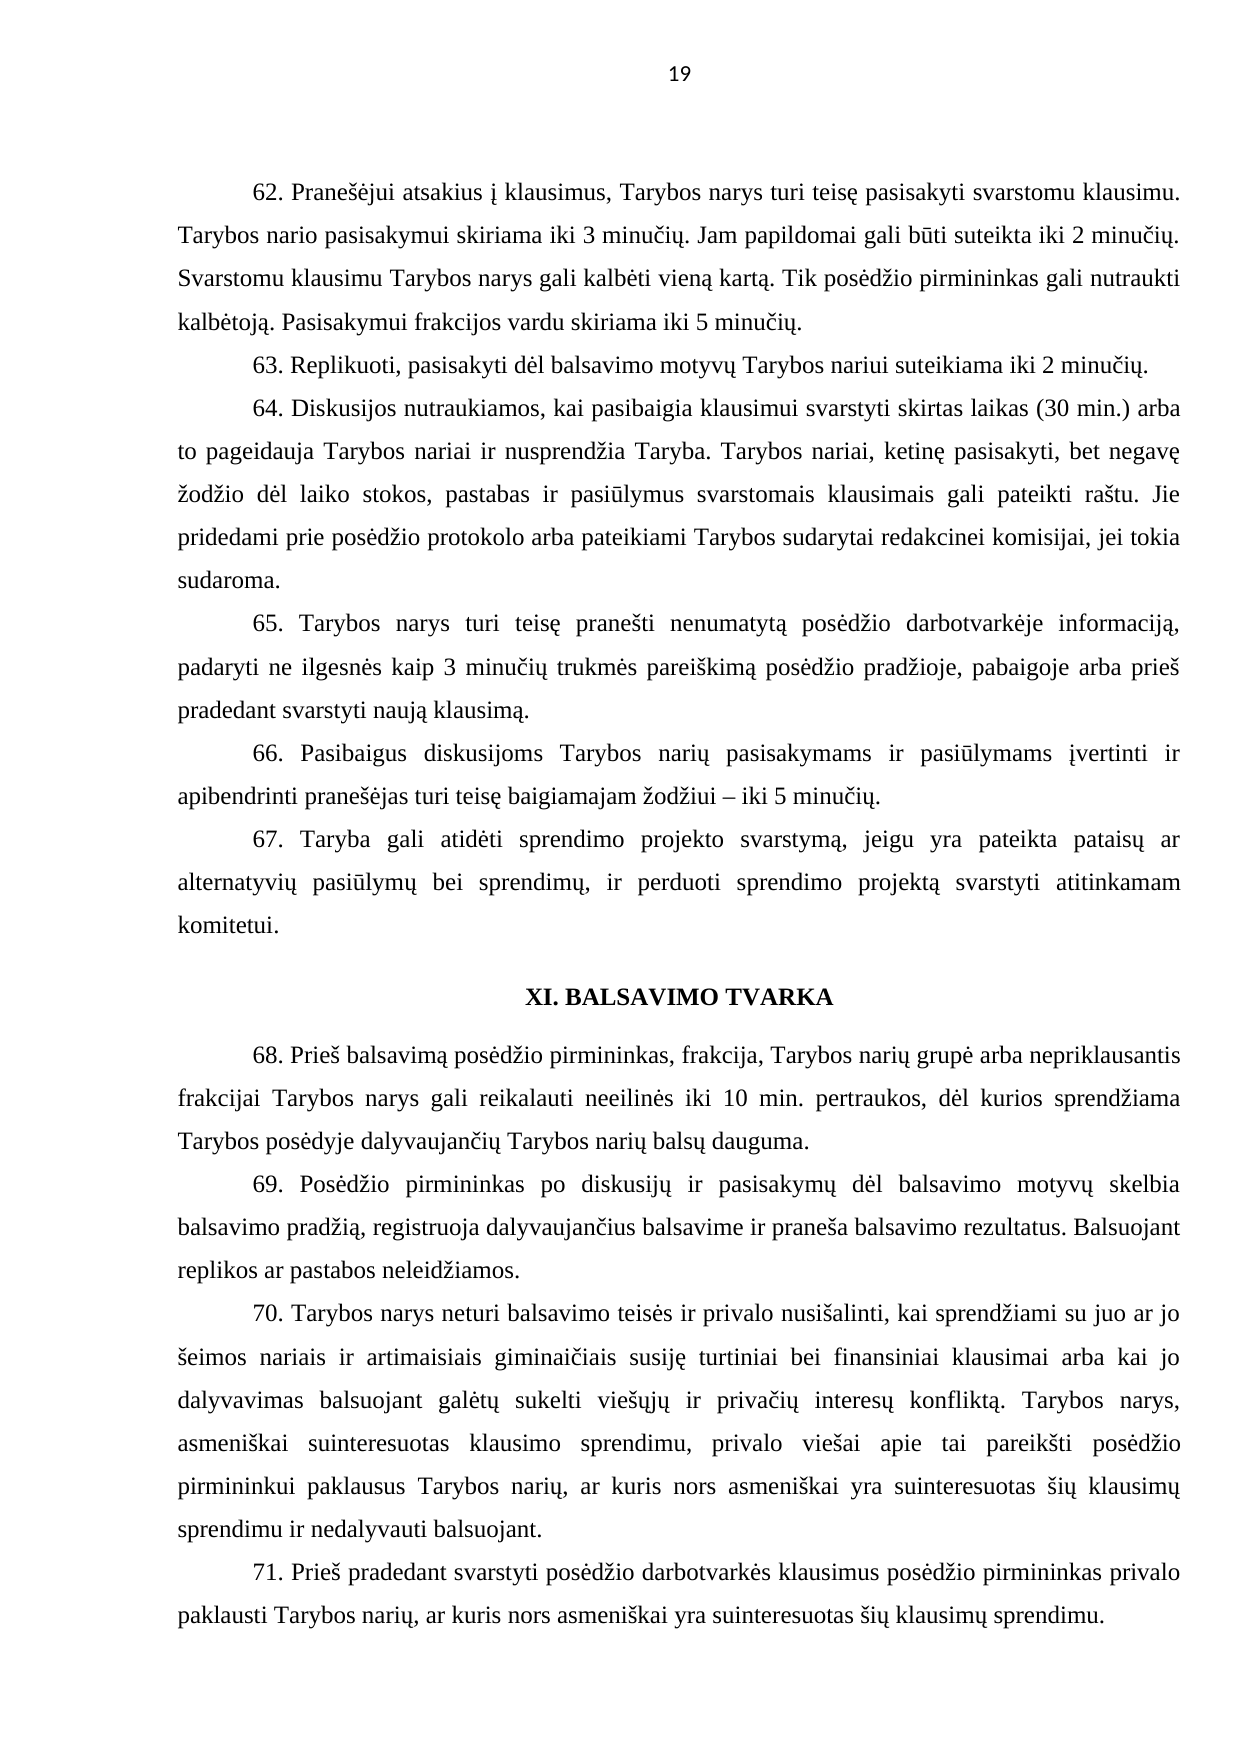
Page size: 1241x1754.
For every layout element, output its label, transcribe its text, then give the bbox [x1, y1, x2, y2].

text 70. Tarybos narys neturi balsavimo teisės ir privalo nusišalinti, kai sprendžiami su juo ar jo šeimos nariais ir artimaisiais giminaičiais susiję turtiniai bei finansiniai klausimai arba kai jo dalyvavimas balsuojant galėtų sukelti viešųjų ir privačių interesų konfliktą. Tarybos narys, asmeniškai suinteresuotas klausimo sprendimu, privalo viešai apie tai pareikšti posėdžio pirmininkui paklausus Tarybos narių, ar kuris nors asmeniškai yra suinteresuotas šių klausimų sprendimu ir nedalyvauti balsuojant. [177, 1298, 1181, 1543]
text 64. Diskusijos nutraukiamos, kai pasibaigia klausimui svarstyti skirtas laikas (30 min.) arba to pageidauja Tarybos nariai ir nusprendžia Taryba. Tarybos nariai, ketinę pasisakyti, bet negavę žodžio dėl laiko stokos, pastabas ir pasiūlymus svarstomais klausimais gali pateikti raštu. Jie pridedami prie posėdžio protokolo arba pateikiami Tarybos sudarytai redakcinei komisijai, jei tokia sudaroma. [177, 393, 1181, 594]
text 65. Tarybos narys turi teisę pranešti nenumatytą posėdžio darbotvarkėje informaciją, padaryti ne ilgesnės kaip 3 minučių trukmės pareiškimą posėdžio pradžioje, pabaigoje arba prieš pradedant svarstyti naują klausimą. [177, 608, 1181, 723]
text 68. Prieš balsavimą posėdžio pirmininkas, frakcija, Tarybos narių grupė arba nepriklausantis frakcijai Tarybos narys gali reikalauti neeilinės iki 10 min. pertraukos, dėl kurios sprendžiama Tarybos posėdyje dalyvaujančių Tarybos narių balsų dauguma. [177, 1040, 1181, 1155]
text 71. Prieš pradedant svarstyti posėdžio darbotvarkės klausimus posėdžio pirmininkas privalo paklausti Tarybos narių, ar kuris nors asmeniškai yra suinteresuotas šių klausimų sprendimu. [177, 1557, 1181, 1629]
text 62. Pranešėjui atsakius į klausimus, Tarybos narys turi teisę pasisakyti svarstomu klausimu. Tarybos nario pasisakymui skiriama iki 3 minučių. Jam papildomai gali būti suteikta iki 2 minučių. Svarstomu klausimu Tarybos narys gali kalbėti vieną kartą. Tik posėdžio pirmininkas gali nutraukti kalbėtoją. Pasisakymui frakcijos vardu skiriama iki 5 minučių. [177, 177, 1181, 335]
text XI. BALSAVIMO TVARKA [177, 982, 1181, 1011]
text 69. Posėdžio pirmininkas po diskusijų ir pasisakymų dėl balsavimo motyvų skelbia balsavimo pradžią, registruoja dalyvaujančius balsavime ir praneša balsavimo rezultatus. Balsuojant replikos ar pastabos neleidžiamos. [177, 1169, 1181, 1284]
text 67. Taryba gali atidėti sprendimo projekto svarstymą, jeigu yra pateikta pataisų ar alternatyvių pasiūlymų bei sprendimų, ir perduoti sprendimo projektą svarstyti atitinkamam komitetui. [177, 824, 1181, 939]
text 66. Pasibaigus diskusijoms Tarybos narių pasisakymams ir pasiūlymams įvertinti ir apibendrinti pranešėjas turi teisę baigiamajam žodžiui – iki 5 minučių. [177, 738, 1181, 810]
text 63. Replikuoti, pasisakyti dėl balsavimo motyvų Tarybos nariui suteikiama iki 2 minučių. [177, 350, 1181, 378]
